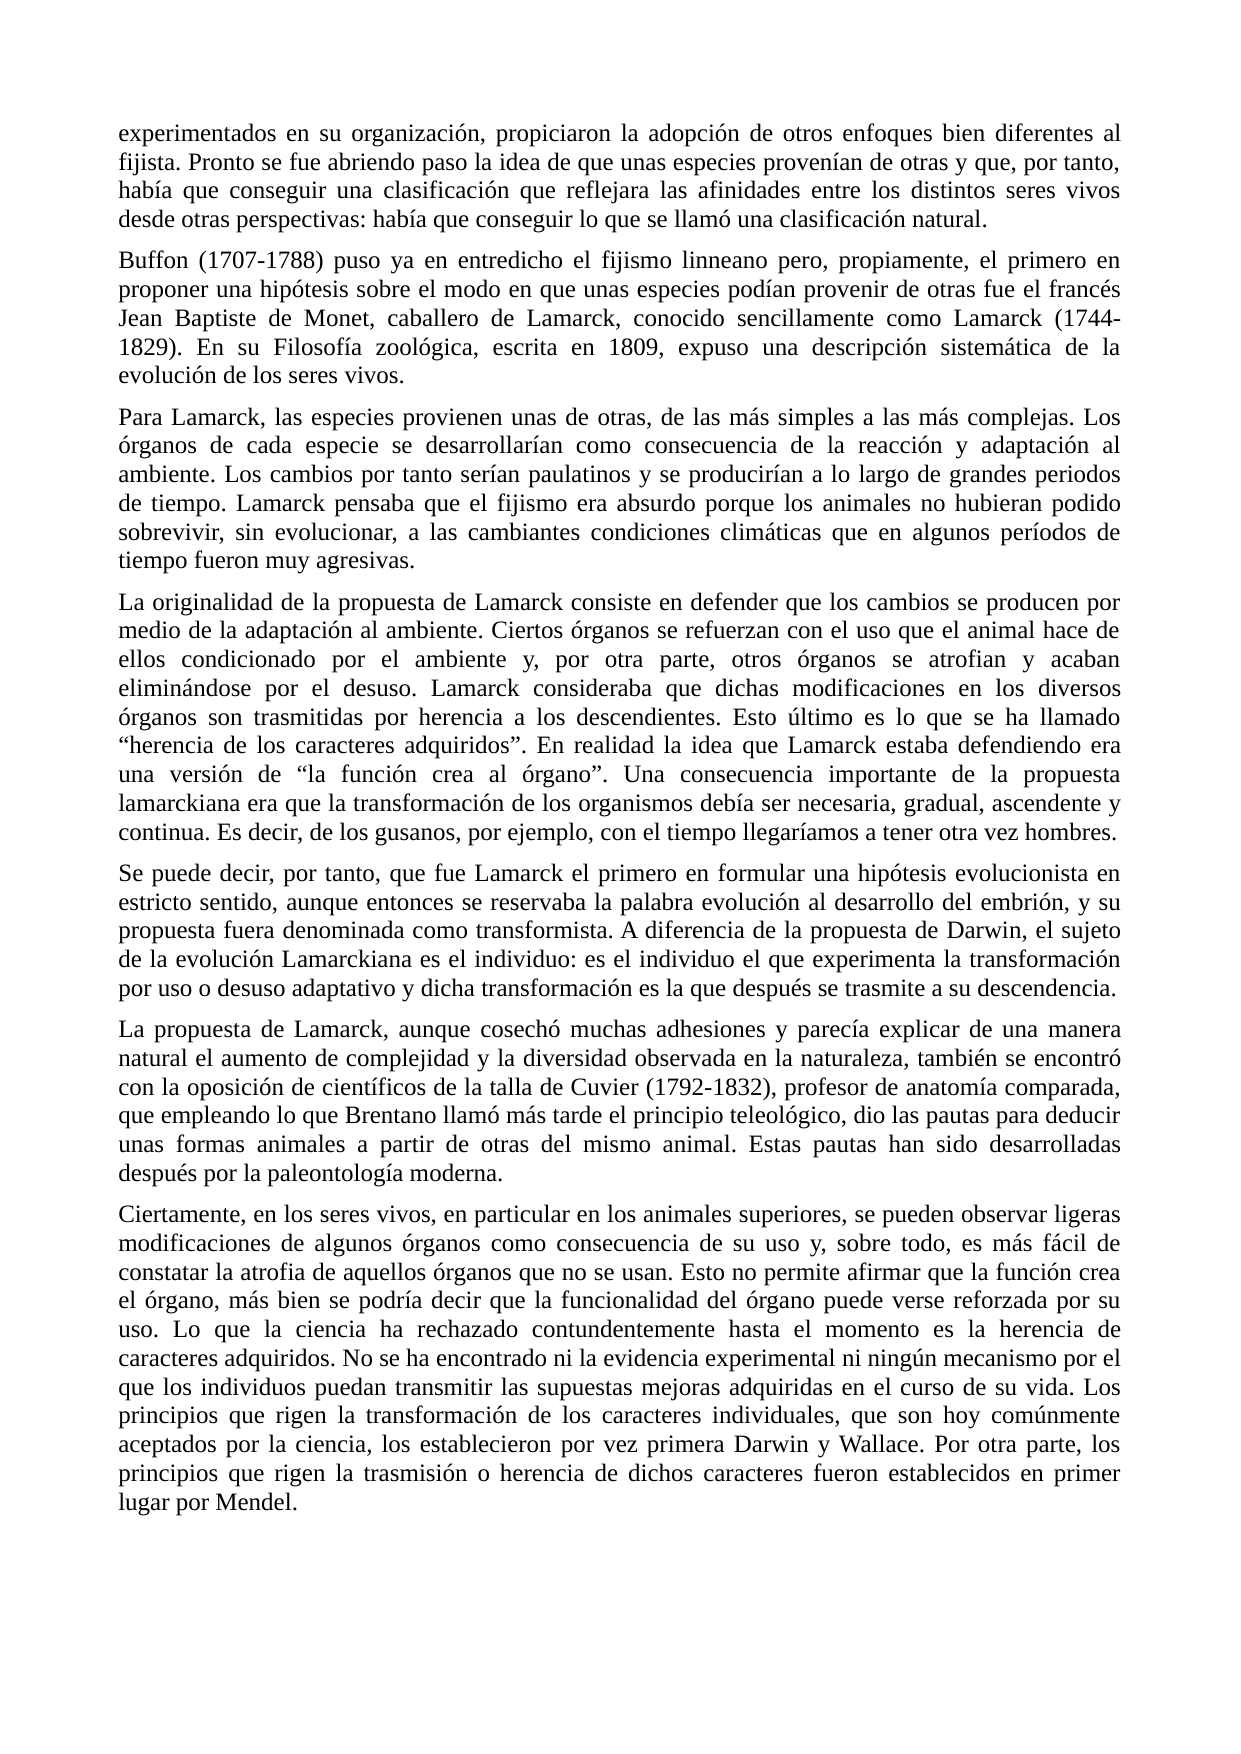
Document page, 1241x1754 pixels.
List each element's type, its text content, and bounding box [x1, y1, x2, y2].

text La originalidad de la propuesta de Lamarck consiste en defender que los cambios se producen por medio de la adaptación al ambiente. Ciertos órganos se refuerzan con el uso que el animal hace de ellos condicionado por el ambiente y, por otra parte, otros órganos se atrofian y acaban eliminándose por el desuso. Lamarck consideraba que dichas modificaciones en los diversos órganos son trasmitidas por herencia a los descendientes. Esto último es lo que se ha llamado “herencia de los caracteres adquiridos”. En realidad la idea que Lamarck estaba defendiendo era una versión de “la función crea al órgano”. Una consecuencia importante de la propuesta lamarckiana era que la transformación de los organismos debía ser necesaria, gradual, ascendente y continua. Es decir, de los gusanos, por ejemplo, con el tiempo llegaríamos a tener otra vez hombres. [118, 587, 1122, 846]
text experimentados en su organización, propiciaron la adopción de otros enfoques bien diferentes al fijista. Pronto se fue abriendo paso la idea de que unas especies provenían de otras y que, por tanto, había que conseguir una clasificación que reflejara las afinidades entre los distintos seres vivos desde otras perspectivas: había que conseguir lo que se llamó una clasificación natural. [118, 118, 1122, 233]
text Ciertamente, en los seres vivos, en particular en los animales superiores, se pueden observar ligeras modificaciones de algunos órganos como consecuencia de su uso y, sobre todo, es más fácil de constatar la atrofia de aquellos órganos que no se usan. Esto no permite afirmar que la función crea el órgano, más bien se podría decir que la funcionalidad del órgano puede verse reforzada por su uso. Lo que la ciencia ha rechazado contundentemente hasta el momento es la herencia de caracteres adquiridos. No se ha encontrado ni la evidencia experimental ni ningún mecanismo por el que los individuos puedan transmitir las supuestas mejoras adquiridas en el curso de su vida. Los principios que rigen la transformación de los caracteres individuales, que son hoy comúnmente aceptados por la ciencia, los establecieron por vez primera Darwin y Wallace. Por otra parte, los principios que rigen la trasmisión o herencia de dichos caracteres fueron establecidos en primer lugar por Mendel. [118, 1199, 1122, 1516]
text Para Lamarck, las especies provienen unas de otras, de las más simples a las más complejas. Los órganos de cada especie se desarrollarían como consecuencia de la reacción y adaptación al ambiente. Los cambios por tanto serían paulatinos y se producirían a lo largo de grandes periodos de tiempo. Lamarck pensaba que el fijismo era absurdo porque los animales no hubieran podido sobrevivir, sin evolucionar, a las cambiantes condiciones climáticas que en algunos períodos de tiempo fueron muy agresivas. [118, 402, 1122, 574]
text Buffon (1707-1788) puso ya en entredicho el fijismo linneano pero, propiamente, el primero en proponer una hipótesis sobre el modo en que unas especies podían provenir de otras fue el francés Jean Baptiste de Monet, caballero de Lamarck, conocido sencillamente como Lamarck (1744-1829). En su Filosofía zoológica, escrita en 1809, expuso una descripción sistemática de la evolución de los seres vivos. [118, 246, 1122, 389]
text La propuesta de Lamarck, aunque cosechó muchas adhesiones y parecía explicar de una manera natural el aumento de complejidad y la diversidad observada en la naturaleza, también se encontró con la oposición de científicos de la talla de Cuvier (1792-1832), profesor de anatomía comparada, que empleando lo que Brentano llamó más tarde el principio teleológico, dio las pautas para deducir unas formas animales a partir de otras del mismo animal. Estas pautas han sido desarrolladas después por la paleontología moderna. [118, 1014, 1122, 1187]
text Se puede decir, por tanto, que fue Lamarck el primero en formular una hipótesis evolucionista en estricto sentido, aunque entonces se reservaba la palabra evolución al desarrollo del embrión, y su propuesta fuera denominada como transformista. A diferencia de la propuesta de Darwin, el sujeto de la evolución Lamarckiana es el individuo: es el individuo el que experimenta la transformación por uso o desuso adaptativo y dicha transformación es la que después se trasmite a su descendencia. [118, 858, 1122, 1002]
